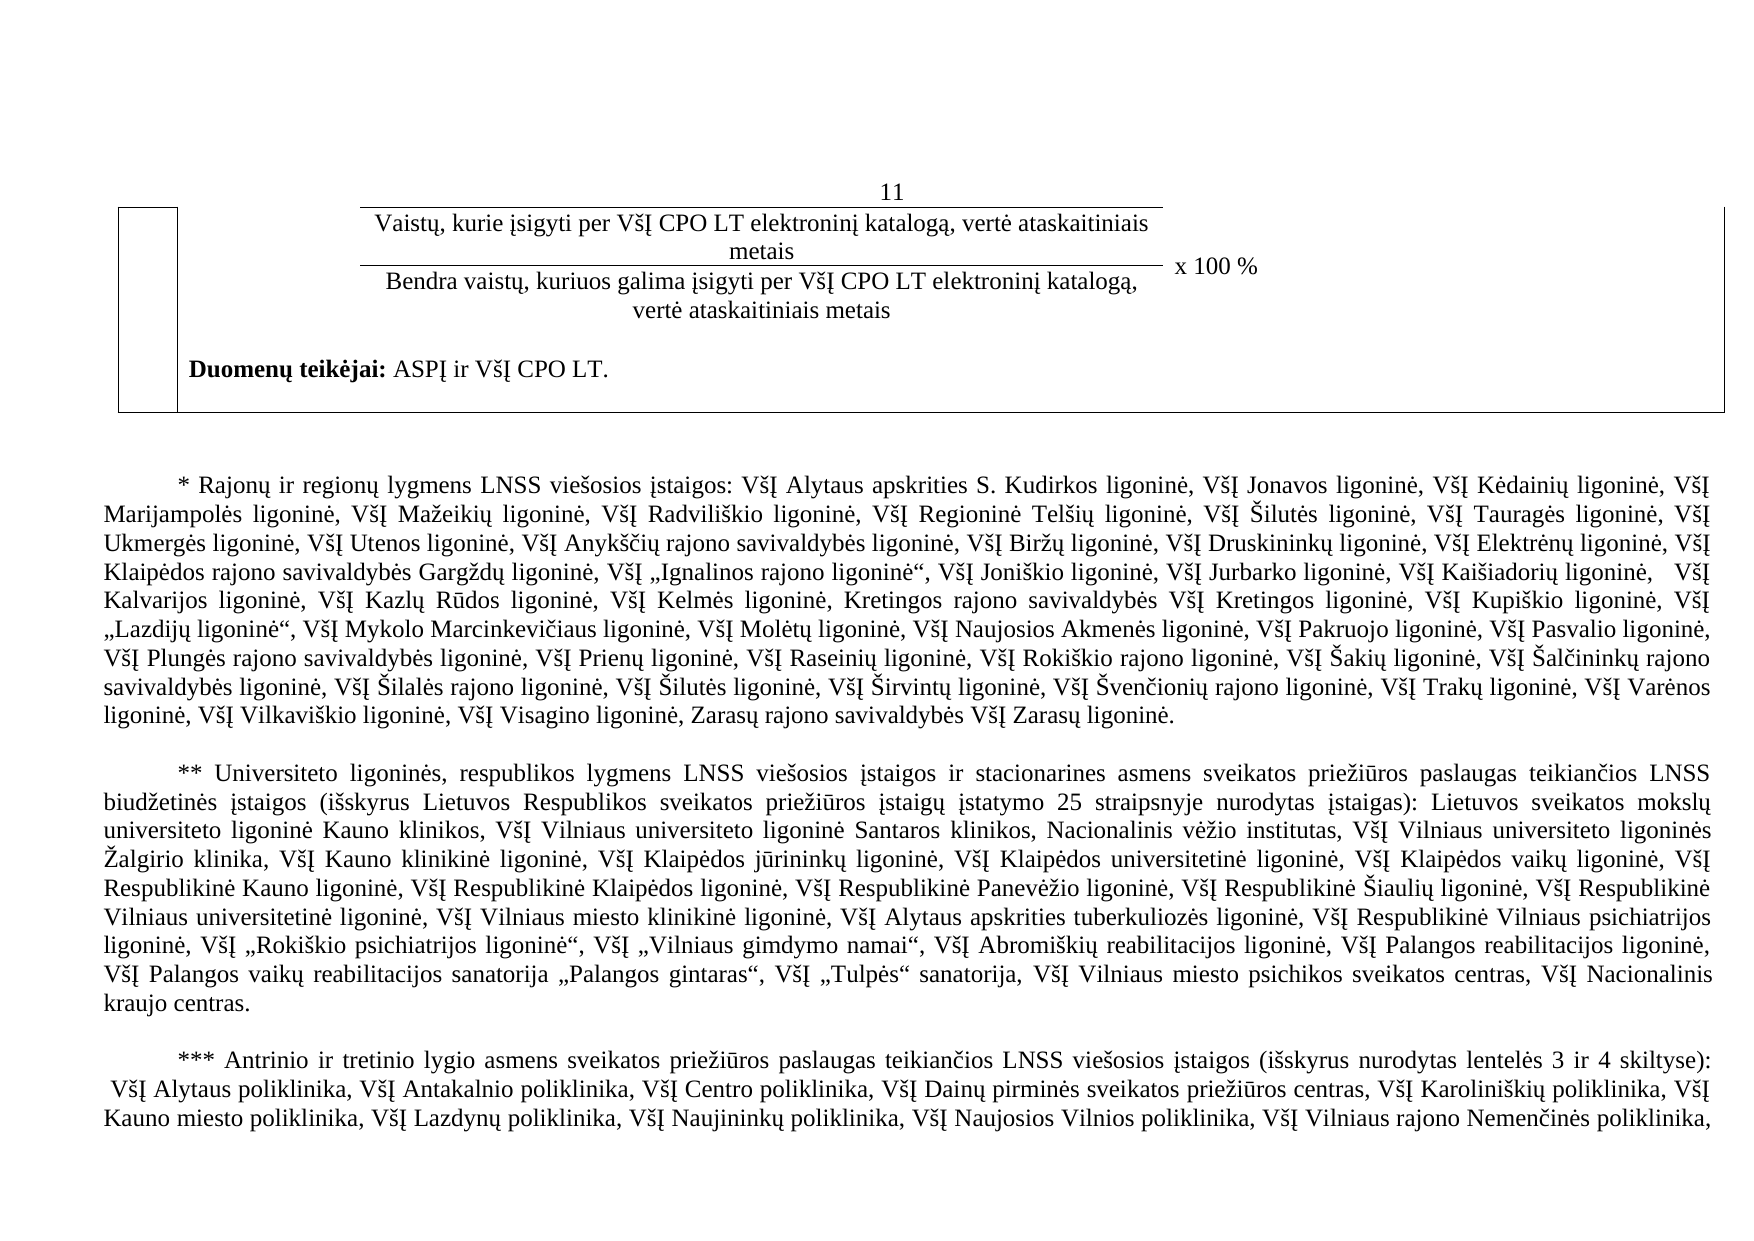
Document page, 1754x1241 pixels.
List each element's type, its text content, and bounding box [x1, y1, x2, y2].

table_cell [1444, 354, 1724, 412]
table_cell x 100 % [1163, 207, 1443, 324]
table_cell [178, 207, 360, 265]
table_cell [838, 354, 1163, 412]
table_cell [1444, 324, 1724, 353]
table_cell Vaistų, kurie įsigyti per VšĮ CPO LT elektroninį katalogą, vertė ataskaitiniais metais [360, 208, 1163, 265]
table_cell Duomenų teikėjai: ASPĮ ir VšĮ CPO LT. [178, 354, 838, 412]
table_cell [1444, 207, 1724, 265]
table_cell [119, 208, 177, 412]
text ** Universiteto ligoninės, respublikos lygmens LNSS viešosios įstaigos ir stacionarines asmens sveikatos priežiūros paslaugas teikiančios LNSS biudžetinės įstaigos (išskyrus Lietuvos Respublikos sveikatos priežiūros įstaigų įstatymo 25 straipsnyje nurodytas įstaigas): Lietuvos sveikatos mokslų universiteto ligoninė Kauno klinikos, VšĮ Vilniaus universiteto ligoninė Santaros klinikos, Nacionalinis vėžio institutas, VšĮ Vilniaus universiteto ligoninės Žalgirio klinika, VšĮ Kauno klinikinė ligoninė, VšĮ Klaipėdos jūrininkų ligoninė, VšĮ Klaipėdos universitetinė ligoninė, VšĮ Klaipėdos vaikų ligoninė, VšĮ Respublikinė Kauno ligoninė, VšĮ Respublikinė Klaipėdos ligoninė, VšĮ Respublikinė Panevėžio ligoninė, VšĮ Respublikinė Šiaulių ligoninė, VšĮ Respublikinė Vilniaus universitetinė ligoninė, VšĮ Vilniaus miesto klinikinė ligoninė, VšĮ Alytaus apskrities tuberkuliozės ligoninė, VšĮ Respublikinė Vilniaus psichiatrijos ligoninė, VšĮ „Rokiškio psichiatrijos ligoninė“, VšĮ „Vilniaus gimdymo namai“, VšĮ Abromiškių reabilitacijos ligoninė, VšĮ Palangos reabilitacijos ligoninė, VšĮ Palangos vaikų reabilitacijos sanatorija „Palangos gintaras“, VšĮ „Tulpės“ sanatorija, VšĮ Vilniaus miesto psichikos sveikatos centras, VšĮ Nacionalinis kraujo centras. [103, 758, 1713, 1017]
table_cell [1163, 354, 1443, 412]
table_cell [1444, 265, 1724, 324]
text *** Antrinio ir tretinio lygio asmens sveikatos priežiūros paslaugas teikiančios LNSS viešosios įstaigos (išskyrus nurodytas lentelės 3 ir 4 skiltyse): VšĮ Alytaus poliklinika, VšĮ Antakalnio poliklinika, VšĮ Centro poliklinika, VšĮ Dainų pirminės sveikatos priežiūros centras, VšĮ Karoliniškių poliklinika, VšĮ Kauno miesto poliklinika, VšĮ Lazdynų poliklinika, VšĮ Naujininkų poliklinika, VšĮ Naujosios Vilnios poliklinika, VšĮ Vilniaus rajono Nemenčinės poliklinika, [103, 1046, 1713, 1132]
text * Rajonų ir regionų lygmens LNSS viešosios įstaigos: VšĮ Alytaus apskrities S. Kudirkos ligoninė, VšĮ Jonavos ligoninė, VšĮ Kėdainių ligoninė, VšĮ Marijampolės ligoninė, VšĮ Mažeikių ligoninė, VšĮ Radviliškio ligoninė, VšĮ Regioninė Telšių ligoninė, VšĮ Šilutės ligoninė, VšĮ Tauragės ligoninė, VšĮ Ukmergės ligoninė, VšĮ Utenos ligoninė, VšĮ Anykščių rajono savivaldybės ligoninė, VšĮ Biržų ligoninė, VšĮ Druskininkų ligoninė, VšĮ Elektrėnų ligoninė, VšĮ Klaipėdos rajono savivaldybės Gargždų ligoninė, VšĮ „Ignalinos rajono ligoninė“, VšĮ Joniškio ligoninė, VšĮ Jurbarko ligoninė, VšĮ Kaišiadorių ligoninė, VšĮ Kalvarijos ligoninė, VšĮ Kazlų Rūdos ligoninė, VšĮ Kelmės ligoninė, Kretingos rajono savivaldybės VšĮ Kretingos ligoninė, VšĮ Kupiškio ligoninė, VšĮ „Lazdijų ligoninė“, VšĮ Mykolo Marcinkevičiaus ligoninė, VšĮ Molėtų ligoninė, VšĮ Naujosios Akmenės ligoninė, VšĮ Pakruojo ligoninė, VšĮ Pasvalio ligoninė, VšĮ Plungės rajono savivaldybės ligoninė, VšĮ Prienų ligoninė, VšĮ Raseinių ligoninė, VšĮ Rokiškio rajono ligoninė, VšĮ Šakių ligoninė, VšĮ Šalčininkų rajono savivaldybės ligoninė, VšĮ Šilalės rajono ligoninė, VšĮ Šilutės ligoninė, VšĮ Širvintų ligoninė, VšĮ Švenčionių rajono ligoninė, VšĮ Trakų ligoninė, VšĮ Varėnos ligoninė, VšĮ Vilkaviškio ligoninė, VšĮ Visagino ligoninė, Zarasų rajono savivaldybės VšĮ Zarasų ligoninė. [103, 471, 1713, 729]
table_cell [1163, 324, 1443, 353]
table_cell Bendra vaistų, kuriuos galima įsigyti per VšĮ CPO LT elektroninį katalogą, vertė ataskaitiniais metais [360, 266, 1163, 324]
table_cell [838, 324, 1163, 353]
table_cell [178, 324, 543, 353]
table_cell [178, 265, 360, 324]
table_cell [543, 324, 838, 353]
